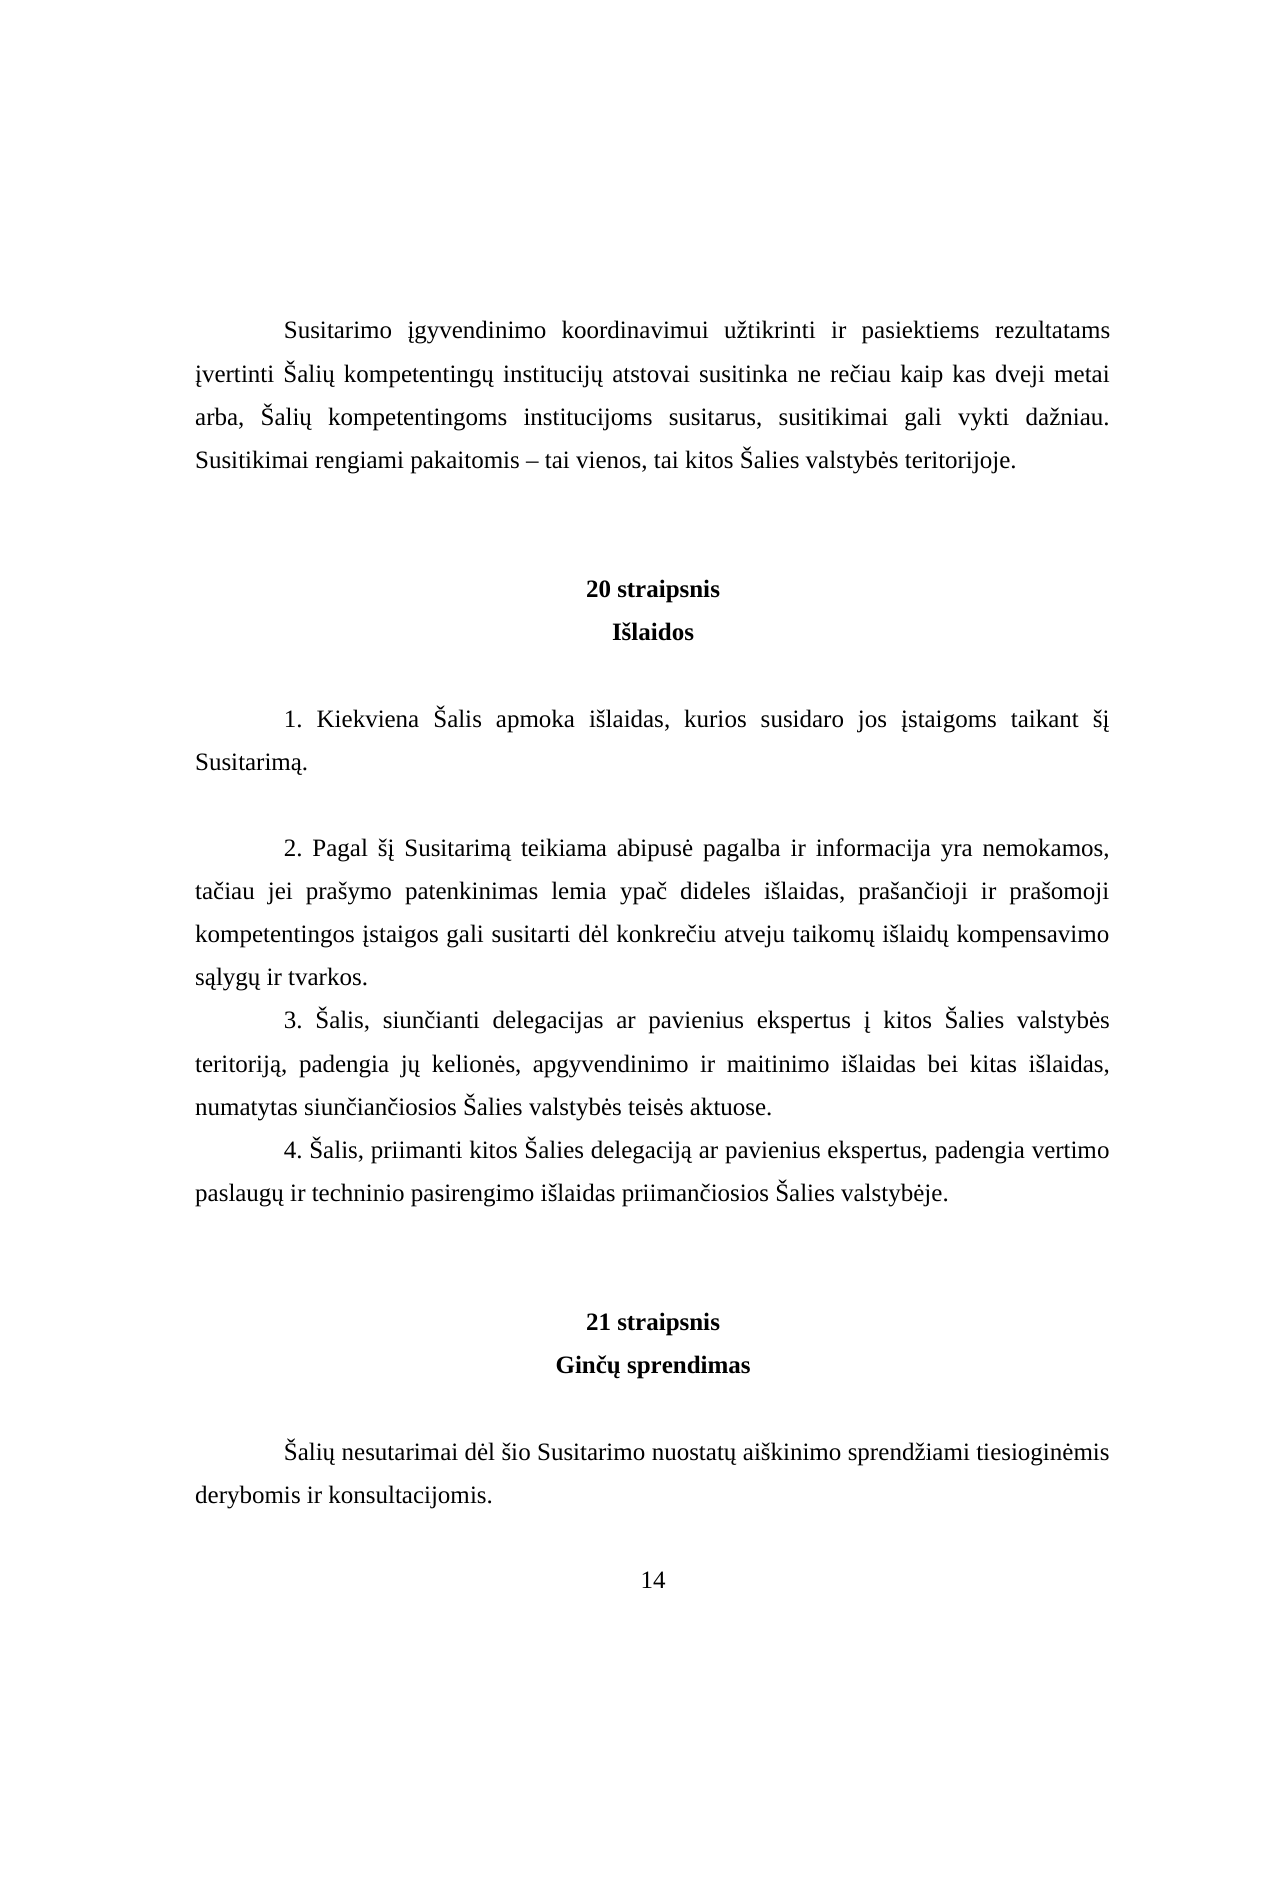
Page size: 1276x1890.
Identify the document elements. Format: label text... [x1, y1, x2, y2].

text 3. Šalis, siunčianti delegacijas ar pavienius ekspertus į kitos Šalies valstybės teritoriją, padengia jų kelionės, apgyvendinimo ir maitinimo išlaidas bei kitas išlaidas, numatytas siunčiančiosios Šalies valstybės teisės aktuose. [195, 1006, 1111, 1121]
text 4. Šalis, priimanti kitos Šalies delegaciją ar pavienius ekspertus, padengia vertimo paslaugų ir techninio pasirengimo išlaidas priimančiosios Šalies valstybėje. [195, 1135, 1111, 1207]
text Ginčų sprendimas [195, 1351, 1111, 1379]
text 20 straipsnis [195, 574, 1111, 603]
text Šalių nesutarimai dėl šio Susitarimo nuostatų aiškinimo sprendžiami tiesioginėmis derybomis ir konsultacijomis. [195, 1437, 1111, 1509]
text 1. Kiekviena Šalis apmoka išlaidas, kurios susidaro jos įstaigoms taikant šį Susitarimą. [195, 704, 1111, 776]
text 21 straipsnis [195, 1307, 1111, 1336]
text 2. Pagal šį Susitarimą teikiama abipusė pagalba ir informacija yra nemokamos, tačiau jei prašymo patenkinimas lemia ypač dideles išlaidas, prašančioji ir prašomoji kompetentingos įstaigos gali susitarti dėl konkrečiu atveju taikomų išlaidų kompensavimo sąlygų ir tvarkos. [195, 833, 1111, 991]
text Išlaidos [195, 617, 1111, 646]
text Susitarimo įgyvendinimo koordinavimui užtikrinti ir pasiektiems rezultatams įvertinti Šalių kompetentingų institucijų atstovai susitinka ne rečiau kaip kas dveji metai arba, Šalių kompetentingoms institucijoms susitarus, susitikimai gali vykti dažniau. Susitikimai rengiami pakaitomis – tai vienos, tai kitos Šalies valstybės teritorijoje. [195, 316, 1111, 474]
